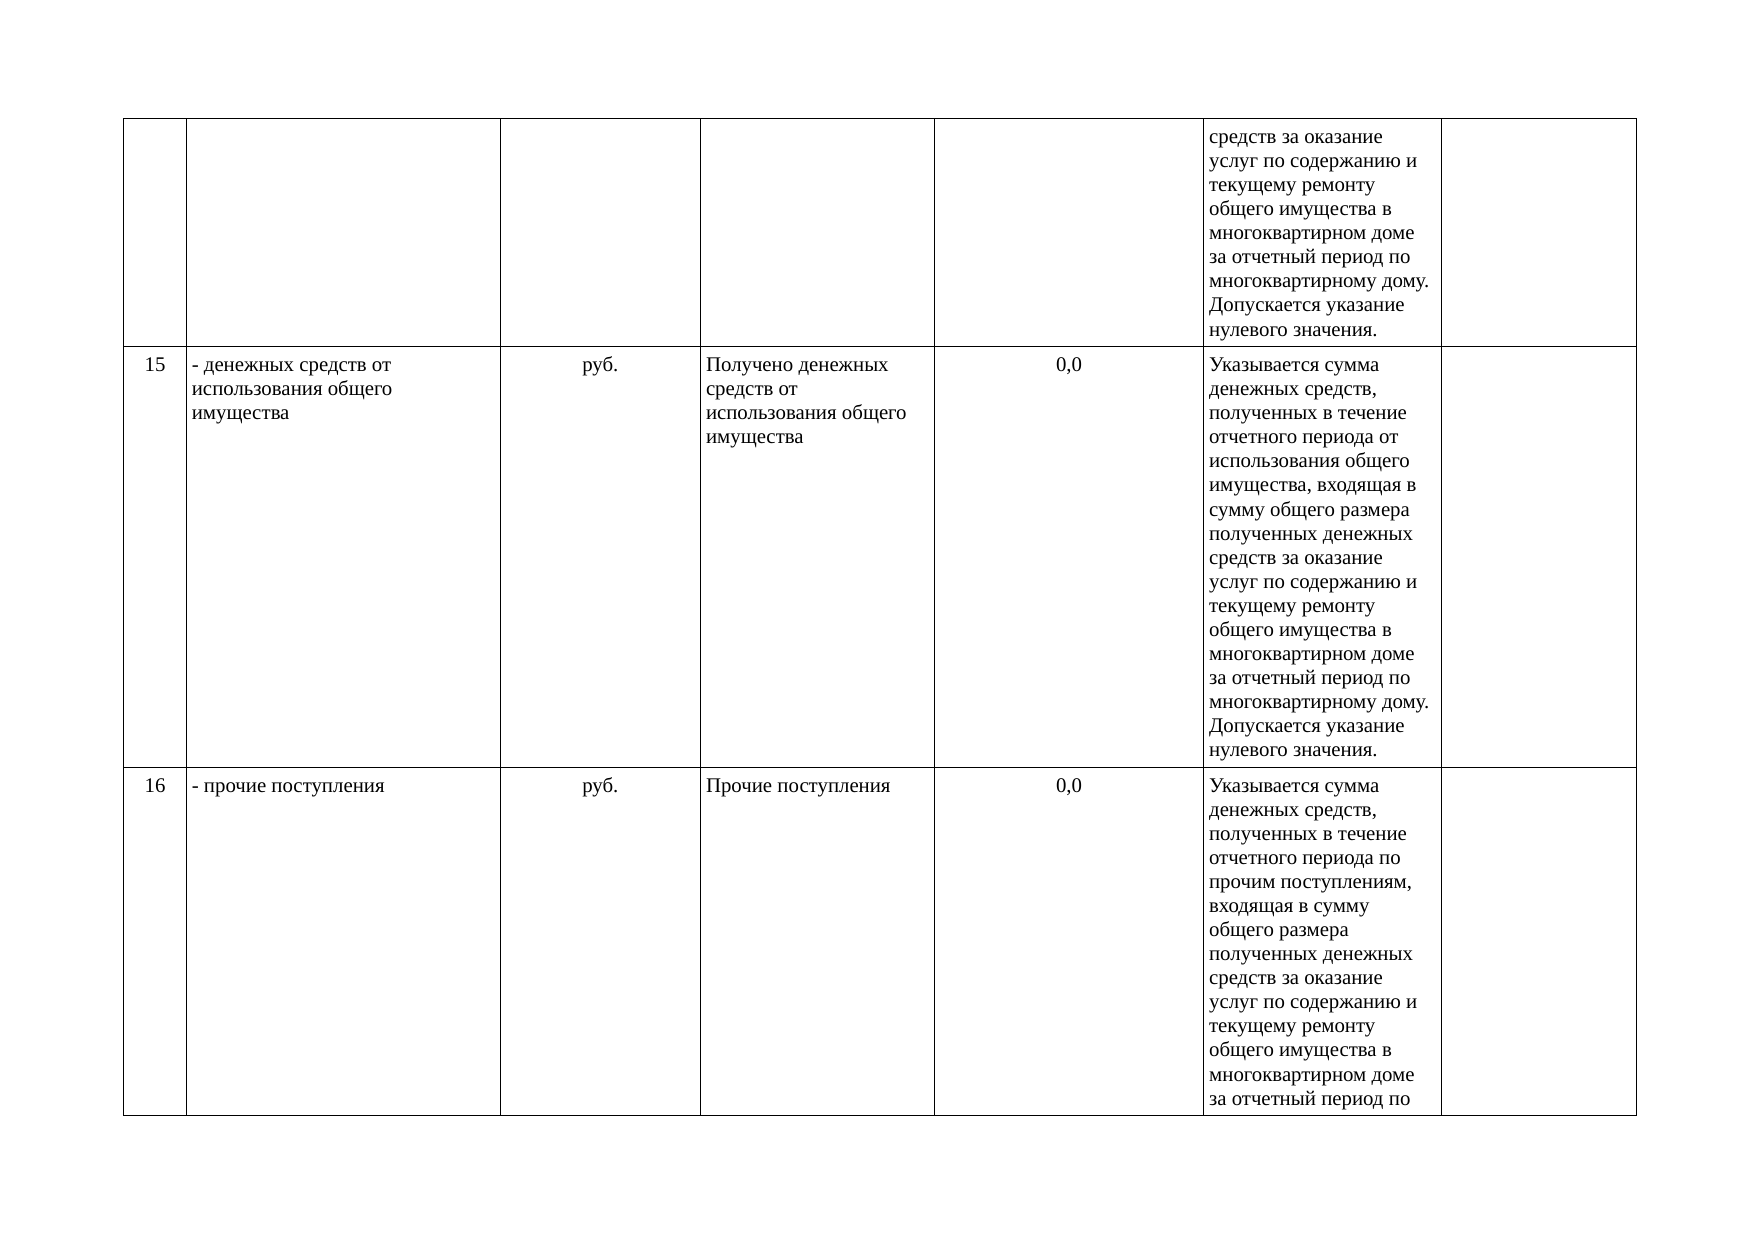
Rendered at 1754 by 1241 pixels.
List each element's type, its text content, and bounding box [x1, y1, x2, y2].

table_cell [701, 119, 934, 346]
table_cell [187, 119, 500, 346]
table_cell [501, 119, 700, 346]
table_cell Указывается сумма денежных средств, полученных в течение отчетного периода от использования общего имущества, входящая в сумму общего размера полученных денежных средств за оказание услуг по содержанию и текущему ремонту общего имущества в многоквартирном доме за отчетный период по многоквартирному дому. Допускается указание нулевого значения. [1204, 347, 1441, 767]
table_cell [1442, 119, 1636, 346]
table_cell - денежных средств от использования общего имущества [187, 347, 500, 767]
table_cell Получено денежных средств от использования общего имущества [701, 347, 934, 767]
table_cell руб. [501, 347, 700, 767]
table_cell 15 [124, 347, 186, 767]
table_cell Указывается сумма денежных средств, полученных в течение отчетного периода по прочим поступлениям, входящая в сумму общего размера полученных денежных средств за оказание услуг по содержанию и текущему ремонту общего имущества в многоквартирном доме за отчетный период по [1204, 768, 1441, 1115]
table_cell [1442, 768, 1636, 1115]
table_cell Прочие поступления [701, 768, 934, 1115]
table_cell руб. [501, 768, 700, 1115]
table_cell 0,0 [935, 768, 1203, 1115]
table_cell 0,0 [935, 347, 1203, 767]
table_cell [1442, 347, 1636, 767]
table_cell [935, 119, 1203, 346]
table_cell 16 [124, 768, 186, 1115]
table_cell - прочие поступления [187, 768, 500, 1115]
table_cell [124, 119, 186, 346]
table_cell средств за оказание услуг по содержанию и текущему ремонту общего имущества в многоквартирном доме за отчетный период по многоквартирному дому. Допускается указание нулевого значения. [1204, 119, 1441, 346]
